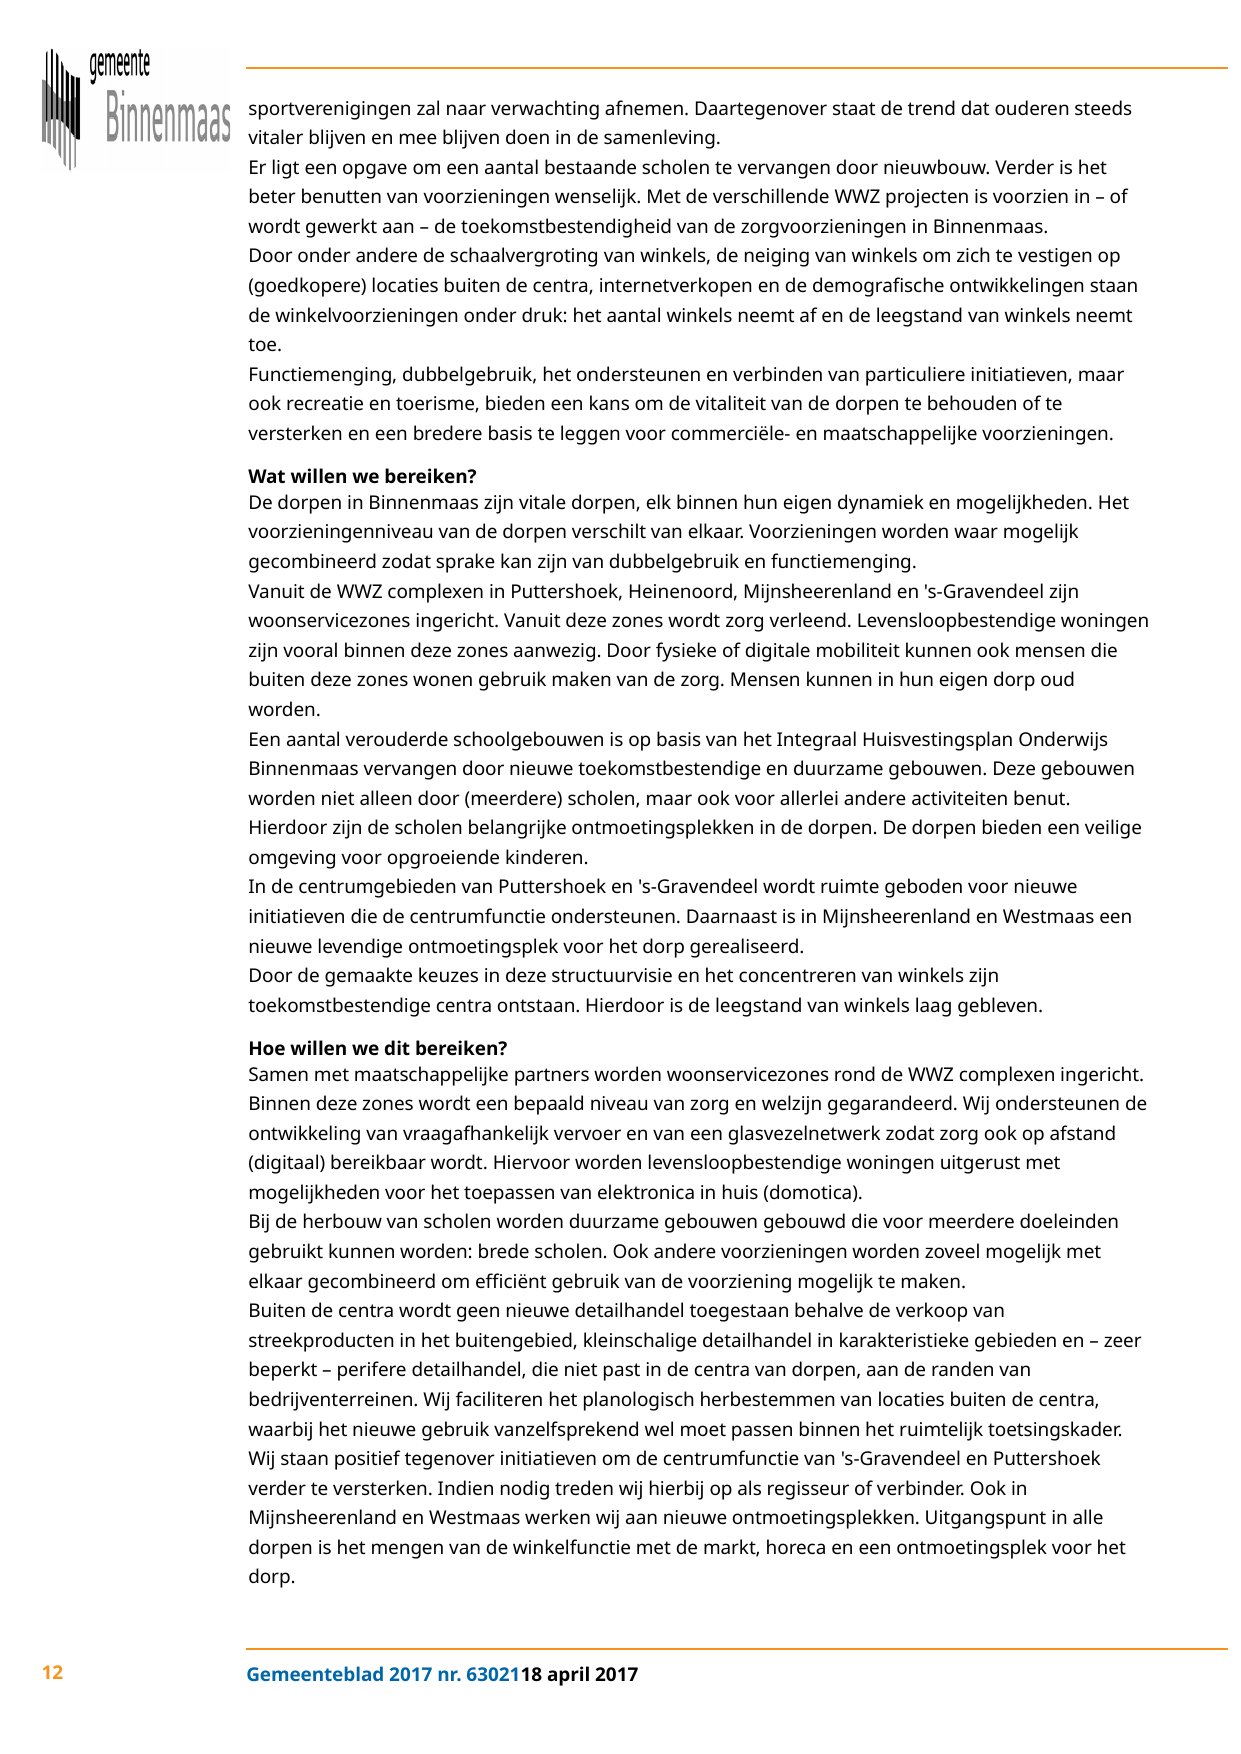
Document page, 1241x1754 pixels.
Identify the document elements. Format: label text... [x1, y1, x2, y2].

text Wat willen we bereiken? [248, 463, 1152, 489]
text In de centrumgebieden van Puttershoek en 's-Gravendeel wordt ruimte geboden voor nieuwe initiatieven die de centrumfunctie ondersteunen. Daarnaast is in Mijnsheerenland en Westmaas een nieuwe levendige ontmoetingsplek voor het dorp gerealiseerd. [248, 874, 1152, 958]
text Door de gemaakte keuzes in deze structuurvisie en het concentreren van winkels zijn toekomstbestendige centra ontstaan. Hierdoor is de leegstand van winkels laag gebleven. [248, 962, 1152, 1018]
text Samen met maatschappelijke partners worden woonservicezones rond de WWZ complexen ingericht. Binnen deze zones wordt een bepaald niveau van zorg en welzijn gegarandeerd. Wij ondersteunen de ontwikkeling van vraagafhankelijk vervoer en van een glasvezelnetwerk zodat zorg ook op afstand (digitaal) bereikbaar wordt. Hiervoor worden levensloopbestendige woningen uitgerust met mogelijkheden voor het toepassen van elektronica in huis (domotica). [248, 1061, 1152, 1205]
text Een aantal verouderde schoolgebouwen is op basis van het Integraal Huisvestingsplan Onderwijs Binnenmaas vervangen door nieuwe toekomstbestendige en duurzame gebouwen. Deze gebouwen worden niet alleen door (meerdere) scholen, maar ook voor allerlei andere activiteiten benut. Hierdoor zijn de scholen belangrijke ontmoetingsplekken in de dorpen. De dorpen bieden een veilige omgeving voor opgroeiende kinderen. [248, 726, 1152, 870]
text Door onder andere de schaalvergroting van winkels, de neiging van winkels om zich te vestigen op (goedkopere) locaties buiten de centra, internetverkopen en de demografische ontwikkelingen staan de winkelvoorzieningen onder druk: het aantal winkels neemt af en de leegstand van winkels neemt toe. [248, 243, 1152, 357]
text Hoe willen we dit bereiken? [248, 1035, 1152, 1061]
text Functiemenging, dubbelgebruik, het ondersteunen en verbinden van particuliere initiatieven, maar ook recreatie en toerisme, bieden een kans om de vitaliteit van de dorpen te behouden of te versterken en een bredere basis te leggen voor commerciële- en maatschappelijke voorzieningen. [248, 361, 1152, 446]
picture [41, 47, 231, 172]
text Vanuit de WWZ complexen in Puttershoek, Heinenoord, Mijnsheerenland en 's-Gravendeel zijn woonservicezones ingericht. Vanuit deze zones wordt zorg verleend. Levensloopbestendige woningen zijn vooral binnen deze zones aanwezig. Door fysieke of digitale mobiliteit kunnen ook mensen die buiten deze zones wonen gebruik maken van de zorg. Mensen kunnen in hun eigen dorp oud worden. [248, 578, 1152, 722]
text Buiten de centra wordt geen nieuwe detailhandel toegestaan behalve de verkoop van streekproducten in het buitengebied, kleinschalige detailhandel in karakteristieke gebieden en – zeer beperkt – perifere detailhandel, die niet past in de centra van dorpen, aan de randen van bedrijventerreinen. Wij faciliteren het planologisch herbestemmen van locaties buiten de centra, waarbij het nieuwe gebruik vanzelfsprekend wel moet passen binnen het ruimtelijk toetsingskader. [248, 1297, 1152, 1442]
text Er ligt een opgave om een aantal bestaande scholen te vervangen door nieuwbouw. Verder is het beter benutten van voorzieningen wenselijk. Met de verschillende WWZ projecten is voorzien in – of wordt gewerkt aan – de toekomstbestendigheid van de zorgvoorzieningen in Binnenmaas. [248, 154, 1152, 239]
text Bij de herbouw van scholen worden duurzame gebouwen gebouwd die voor meerdere doeleinden gebruikt kunnen worden: brede scholen. Ook andere voorzieningen worden zoveel mogelijk met elkaar gecombineerd om efficiënt gebruik van de voorziening mogelijk te maken. [248, 1209, 1152, 1294]
text De dorpen in Binnenmaas zijn vitale dorpen, elk binnen hun eigen dynamiek en mogelijkheden. Het voorzieningenniveau van de dorpen verschilt van elkaar. Voorzieningen worden waar mogelijk gecombineerd zodat sprake kan zijn van dubbelgebruik en functiemenging. [248, 489, 1152, 574]
text Wij staan positief tegenover initiatieven om de centrumfunctie van 's-Gravendeel en Puttershoek verder te versterken. Indien nodig treden wij hierbij op als regisseur of verbinder. Ook in Mijnsheerenland en Westmaas werken wij aan nieuwe ontmoetingsplekken. Uitgangspunt in alle dorpen is het mengen van de winkelfunctie met de markt, horeca en een ontmoetingsplek voor het dorp. [248, 1445, 1152, 1589]
text sportverenigingen zal naar verwachting afnemen. Daartegenover staat de trend dat ouderen steeds vitaler blijven en mee blijven doen in de samenleving. [248, 95, 1152, 150]
